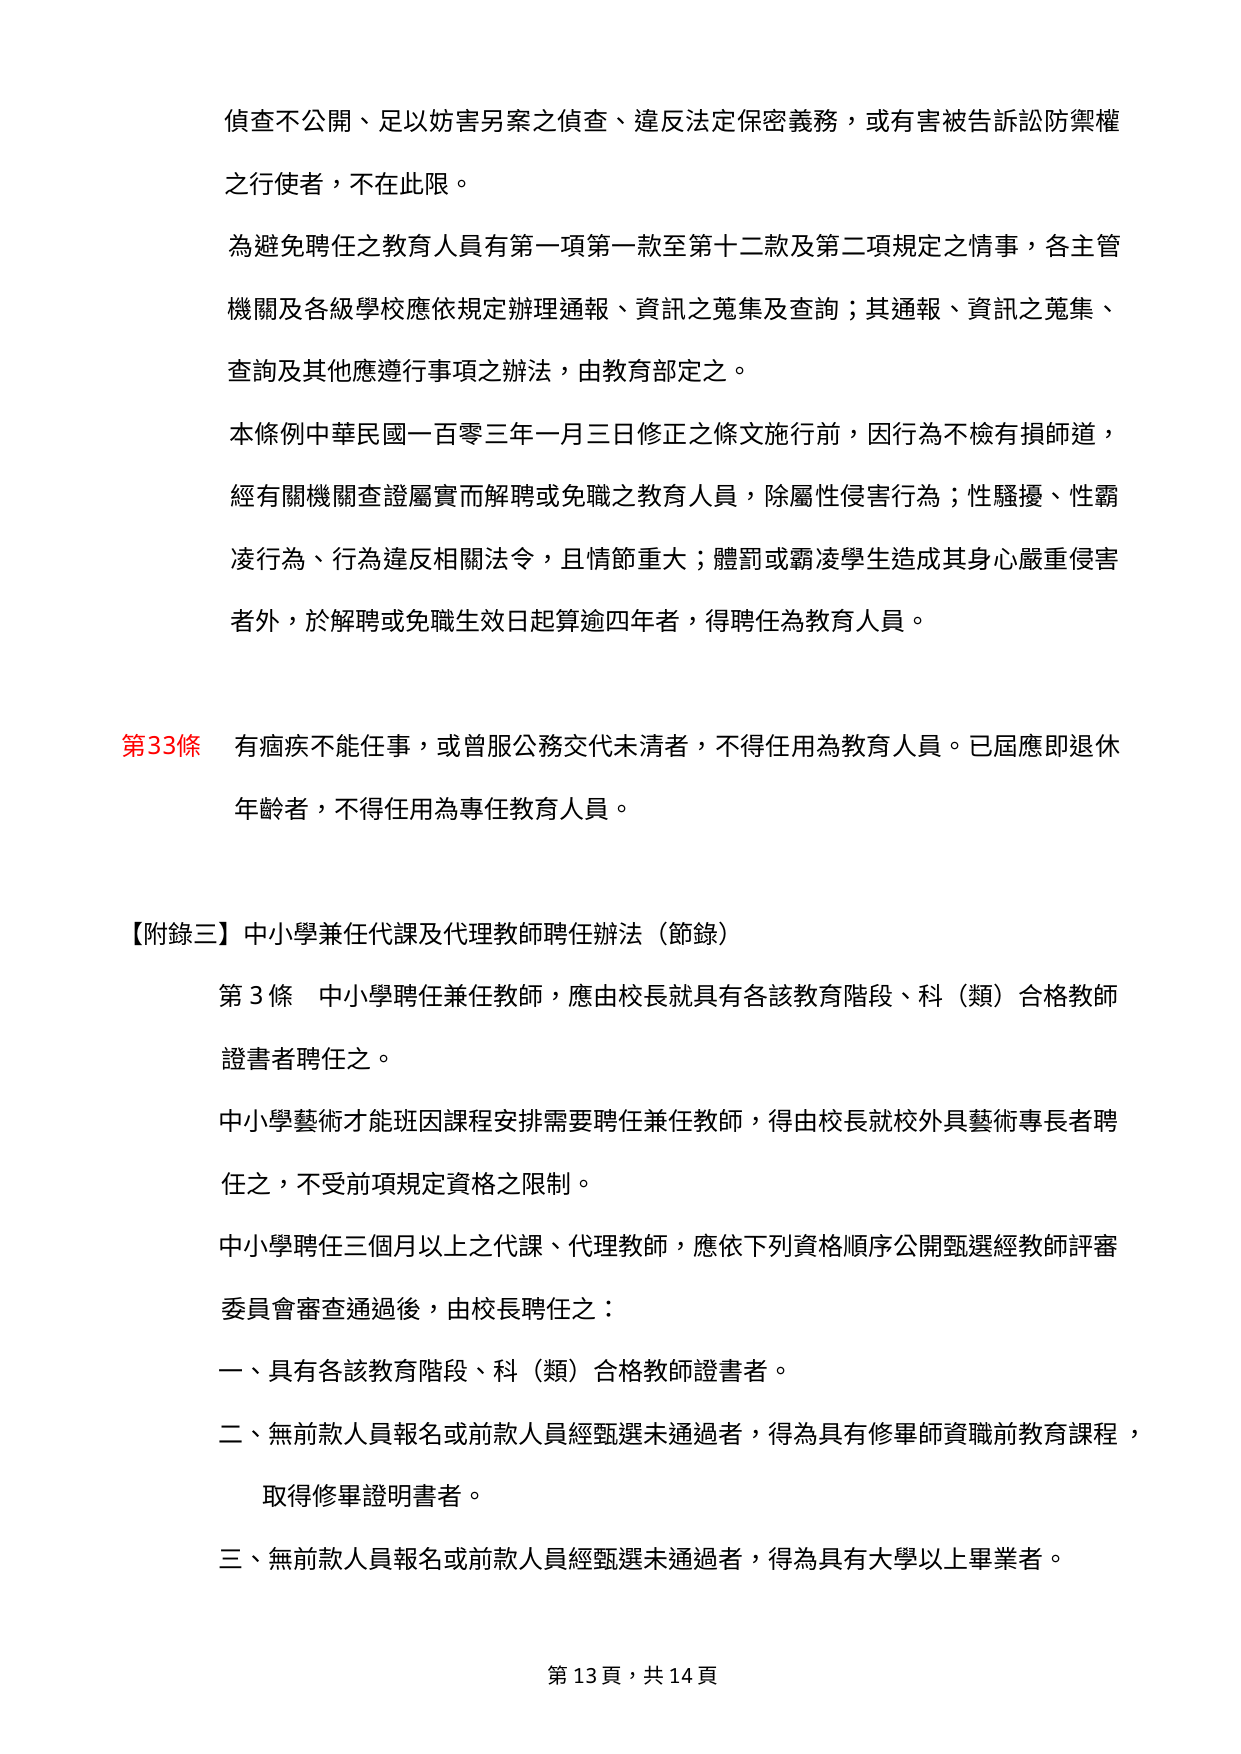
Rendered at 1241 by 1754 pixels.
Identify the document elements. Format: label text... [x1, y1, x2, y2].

text 中小學聘任三個月以上之代課、代理教師，應依下列資格順序公開甄選經教師評審委員會審查通過後，由校長聘任之： [219, 1203, 1122, 1328]
text 本條例中華民國一百零三年一月三日修正之條文施行前，因行為不檢有損師道，經有關機關查證屬實而解聘或免職之教育人員，除屬性侵害行為；性騷擾、性霸凌行為、行為違反相關法令，且情節重大；體罰或霸凌學生造成其身心嚴重侵害者外，於解聘或免職生效日起算逾四年者，得聘任為教育人員。 [229, 391, 1122, 641]
text 偵查不公開、足以妨害另案之偵查、違反法定保密義務，或有害被告訴訟防禦權之行使者，不在此限。 [224, 78, 1122, 203]
text 【附錄三】中小學兼任代課及代理教師聘任辦法（節錄） [118, 891, 1122, 953]
text 二、無前款人員報名或前款人員經甄選未通過者，得為具有修畢師資職前教育課程，取得修畢證明書者。 [219, 1391, 1122, 1516]
text 中小學藝術才能班因課程安排需要聘任兼任教師，得由校長就校外具藝術專長者聘任之，不受前項規定資格之限制。 [219, 1078, 1122, 1203]
list 有痼疾不能任事，或曾服公務交代未清者，不得任用為教育人員。已屆應即退休年齡者，不得任用為專任教育人員。 [122, 703, 1122, 828]
text 一、具有各該教育階段、科（類）合格教師證書者。 [118, 1328, 1122, 1391]
text 三、無前款人員報名或前款人員經甄選未通過者，得為具有大學以上畢業者。 [118, 1516, 1122, 1578]
text 第3條 中小學聘任兼任教師，應由校長就具有各該教育階段、科（類）合格教師證書者聘任之。 [219, 953, 1122, 1078]
text 為避免聘任之教育人員有第一項第一款至第十二款及第二項規定之情事，各主管機關及各級學校應依規定辦理通報、資訊之蒐集及查詢；其通報、資訊之蒐集、查詢及其他應遵行事項之辦法，由教育部定之。 [227, 203, 1122, 391]
